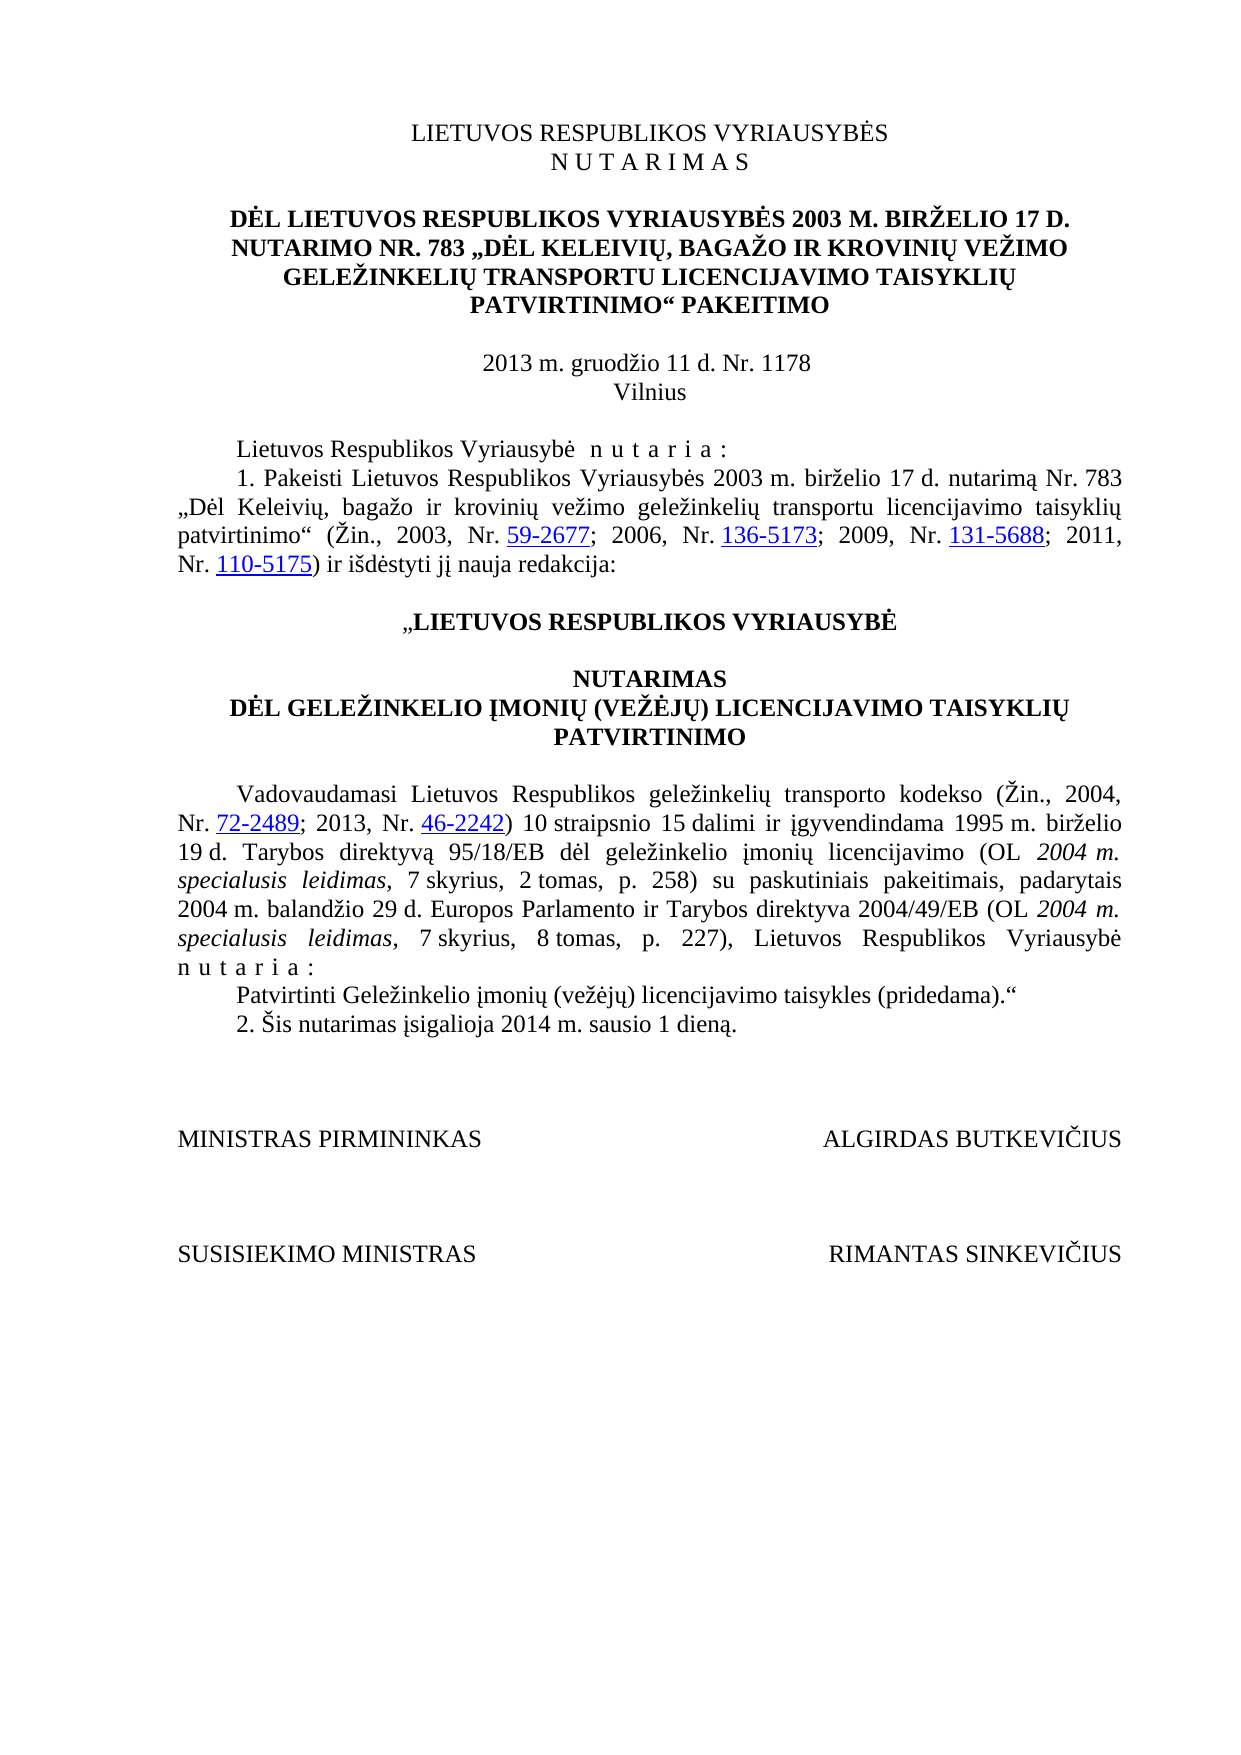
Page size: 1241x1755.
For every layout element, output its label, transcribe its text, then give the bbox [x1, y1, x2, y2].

text NUTARIMAS [177, 664, 1122, 693]
text Lietuvos Respublikos Vyriausybės [177, 118, 1122, 147]
text 1. Pakeisti Lietuvos Respublikos Vyriausybės 2003 m. birželio 17 d. nutarimą Nr. 783 „Dėl Keleivių, bagažo ir krovinių vežimo geležinkelių transportu licencijavimo taisyklių patvirtinimo“ (Žin., 2003, Nr. 59-2677; 2006, Nr. 136-5173; 2009, Nr. 131-5688; 2011, Nr. 110-5175) ir išdėstyti jį nauja redakcija: [177, 463, 1122, 578]
text Dėl LIETUVOS RESPUBLIKOS VYRIAUSYBĖS 2003 M. BIRŽELIO 17 D. NUTARIMO Nr. 783 „DĖL KELEIVIŲ, BAGAŽO IR KROVINIŲ VEŽIMO GELEŽINKELIŲ TRANSPORTU LICENCIJAVIMO TAISYKLIŲ PATVIRTINIMO“ PAKEITIMO [177, 204, 1122, 319]
text 2013 m. gruodžio 11 d. Nr. 1178 [177, 348, 1122, 377]
text Vadovaudamasi Lietuvos Respublikos geležinkelių transporto kodekso (Žin., 2004, Nr. 72-2489; 2013, Nr. 46-2242) 10 straipsnio 15 dalimi ir įgyvendindama 1995 m. birželio 19 d. Tarybos direktyvą 95/18/EB dėl geležinkelio įmonių licencijavimo (OL 2004 m. specialusis leidimas, 7 skyrius, 2 tomas, p. 258) su paskutiniais pakeitimais, padarytais 2004 m. balandžio 29 d. Europos Parlamento ir Tarybos direktyva 2004/49/EB (OL 2004 m. specialusis leidimas, 7 skyrius, 8 tomas, p. 227), Lietuvos Respublikos Vyriausybė nutaria: [177, 779, 1122, 981]
text Ministras Pirmininkas Algirdas Butkevičius [177, 1124, 1122, 1153]
text DĖL GELEŽINKELIO ĮMONIŲ (VEŽĖJŲ) LICENCIJAVIMO TAISYKLIŲ PATVIRTINIMO [177, 693, 1122, 751]
text „Lietuvos Respublikos Vyriausybė [177, 607, 1122, 636]
text Patvirtinti Geležinkelio įmonių (vežėjų) licencijavimo taisykles (pridedama).“ [177, 981, 1122, 1009]
text Vilnius [177, 377, 1122, 406]
text Lietuvos Respublikos Vyriausybė nutaria: [177, 434, 1122, 463]
text Susisiekimo ministras Rimantas Sinkevičius [177, 1239, 1122, 1268]
text 2. Šis nutarimas įsigalioja 2014 m. sausio 1 dieną. [177, 1009, 1122, 1038]
text n u t a r i m a s [177, 147, 1122, 176]
